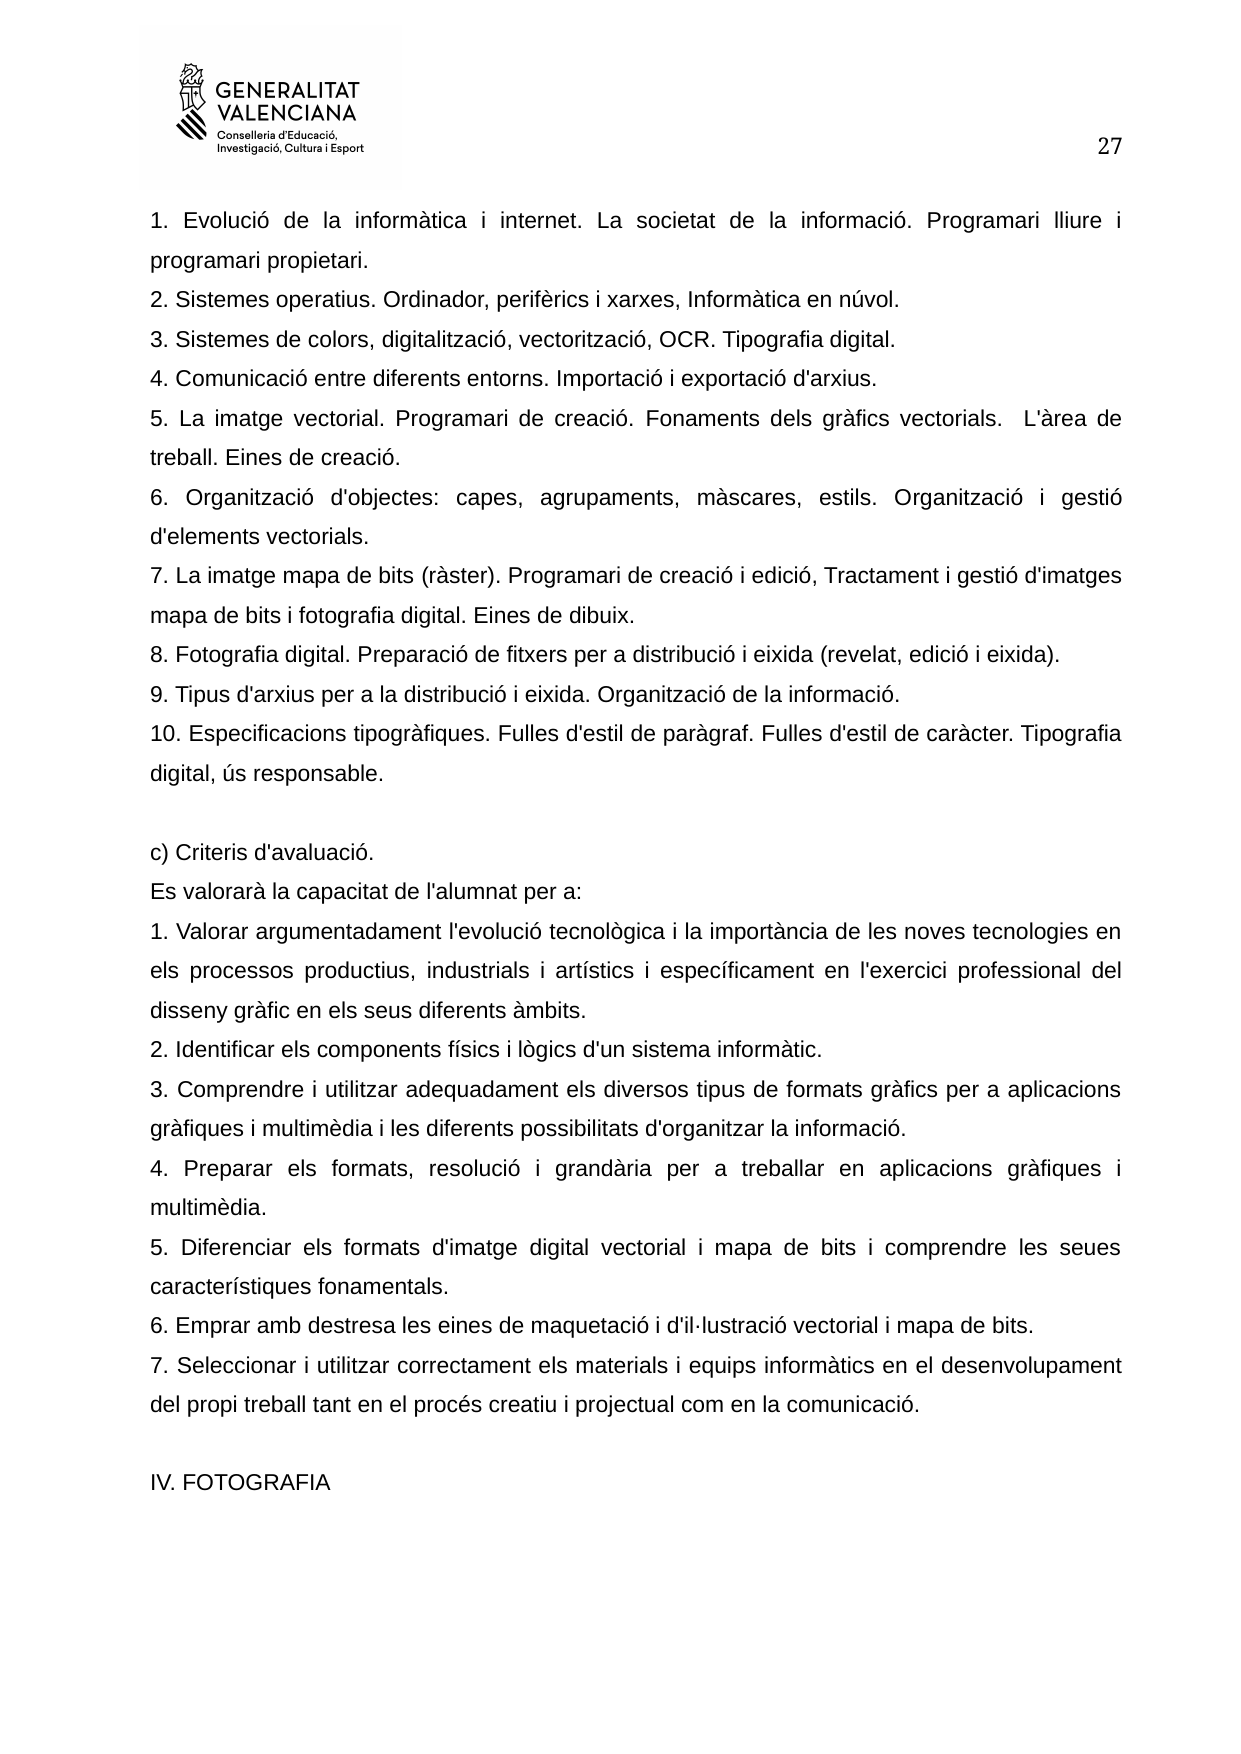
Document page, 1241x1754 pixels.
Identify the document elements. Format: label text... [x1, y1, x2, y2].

text 8. Fotografia digital. Preparació de fitxers per a distribució i eixida (revelat, edició i eixida). [150, 641, 1122, 668]
text IV. FOTOGRAFIA [150, 1469, 1122, 1495]
text c) Criteris d'avaluació. [150, 839, 1122, 865]
text 1. Valorar argumentadament l'evolució tecnològica i la importància de les noves tecnologies en els processos productius, industrials i artístics i específicament en l'exercici professional del disseny gràfic en els seus diferents àmbits. [150, 918, 1122, 1023]
text 5. Diferenciar els formats d'imatge digital vectorial i mapa de bits i comprendre les seues característiques fonamentals. [150, 1233, 1122, 1299]
text Es valorarà la capacitat de l'alumnat per a: [150, 878, 1122, 904]
text 6. Emprar amb destresa les eines de maquetació i d'il·lustració vectorial i mapa de bits. [150, 1312, 1122, 1339]
text 7. Seleccionar i utilitzar correctament els materials i equips informàtics en el desenvolupament del propi treball tant en el procés creatiu i projectual com en la comunicació. [150, 1352, 1122, 1418]
text 3. Comprendre i utilitzar adequadament els diversos tipus de formats gràfics per a aplicacions gràfiques i multimèdia i les diferents possibilitats d'organitzar la informació. [150, 1076, 1122, 1141]
picture [138, 25, 402, 190]
text 2. Identificar els components físics i lògics d'un sistema informàtic. [150, 1036, 1122, 1062]
text 7. La imatge mapa de bits (ràster). Programari de creació i edició, Tractament i gestió d'imatges mapa de bits i fotografia digital. Eines de dibuix. [150, 562, 1122, 628]
text 3. Sistemes de colors, digitalització, vectorització, OCR. Tipografia digital. [150, 326, 1122, 352]
text 4. Comunicació entre diferents entorns. Importació i exportació d'arxius. [150, 365, 1122, 391]
text 6. Organització d'objectes: capes, agrupaments, màscares, estils. Organització i gestió d'elements vectorials. [150, 483, 1122, 549]
text 1. Evolució de la informàtica i internet. La societat de la informació. Programari lliure i programari propietari. [150, 207, 1122, 273]
text 9. Tipus d'arxius per a la distribució i eixida. Organització de la informació. [150, 681, 1122, 707]
text 10. Especificacions tipogràfiques. Fulles d'estil de paràgraf. Fulles d'estil de caràcter. Tipografia digital, ús responsable. [150, 720, 1122, 786]
text 5. La imatge vectorial. Programari de creació. Fonaments dels gràfics vectorials. L'àrea de treball. Eines de creació. [150, 404, 1122, 470]
text 4. Preparar els formats, resolució i grandària per a treballar en aplicacions gràfiques i multimèdia. [150, 1154, 1122, 1220]
text 2. Sistemes operatius. Ordinador, perifèrics i xarxes, Informàtica en núvol. [150, 286, 1122, 312]
